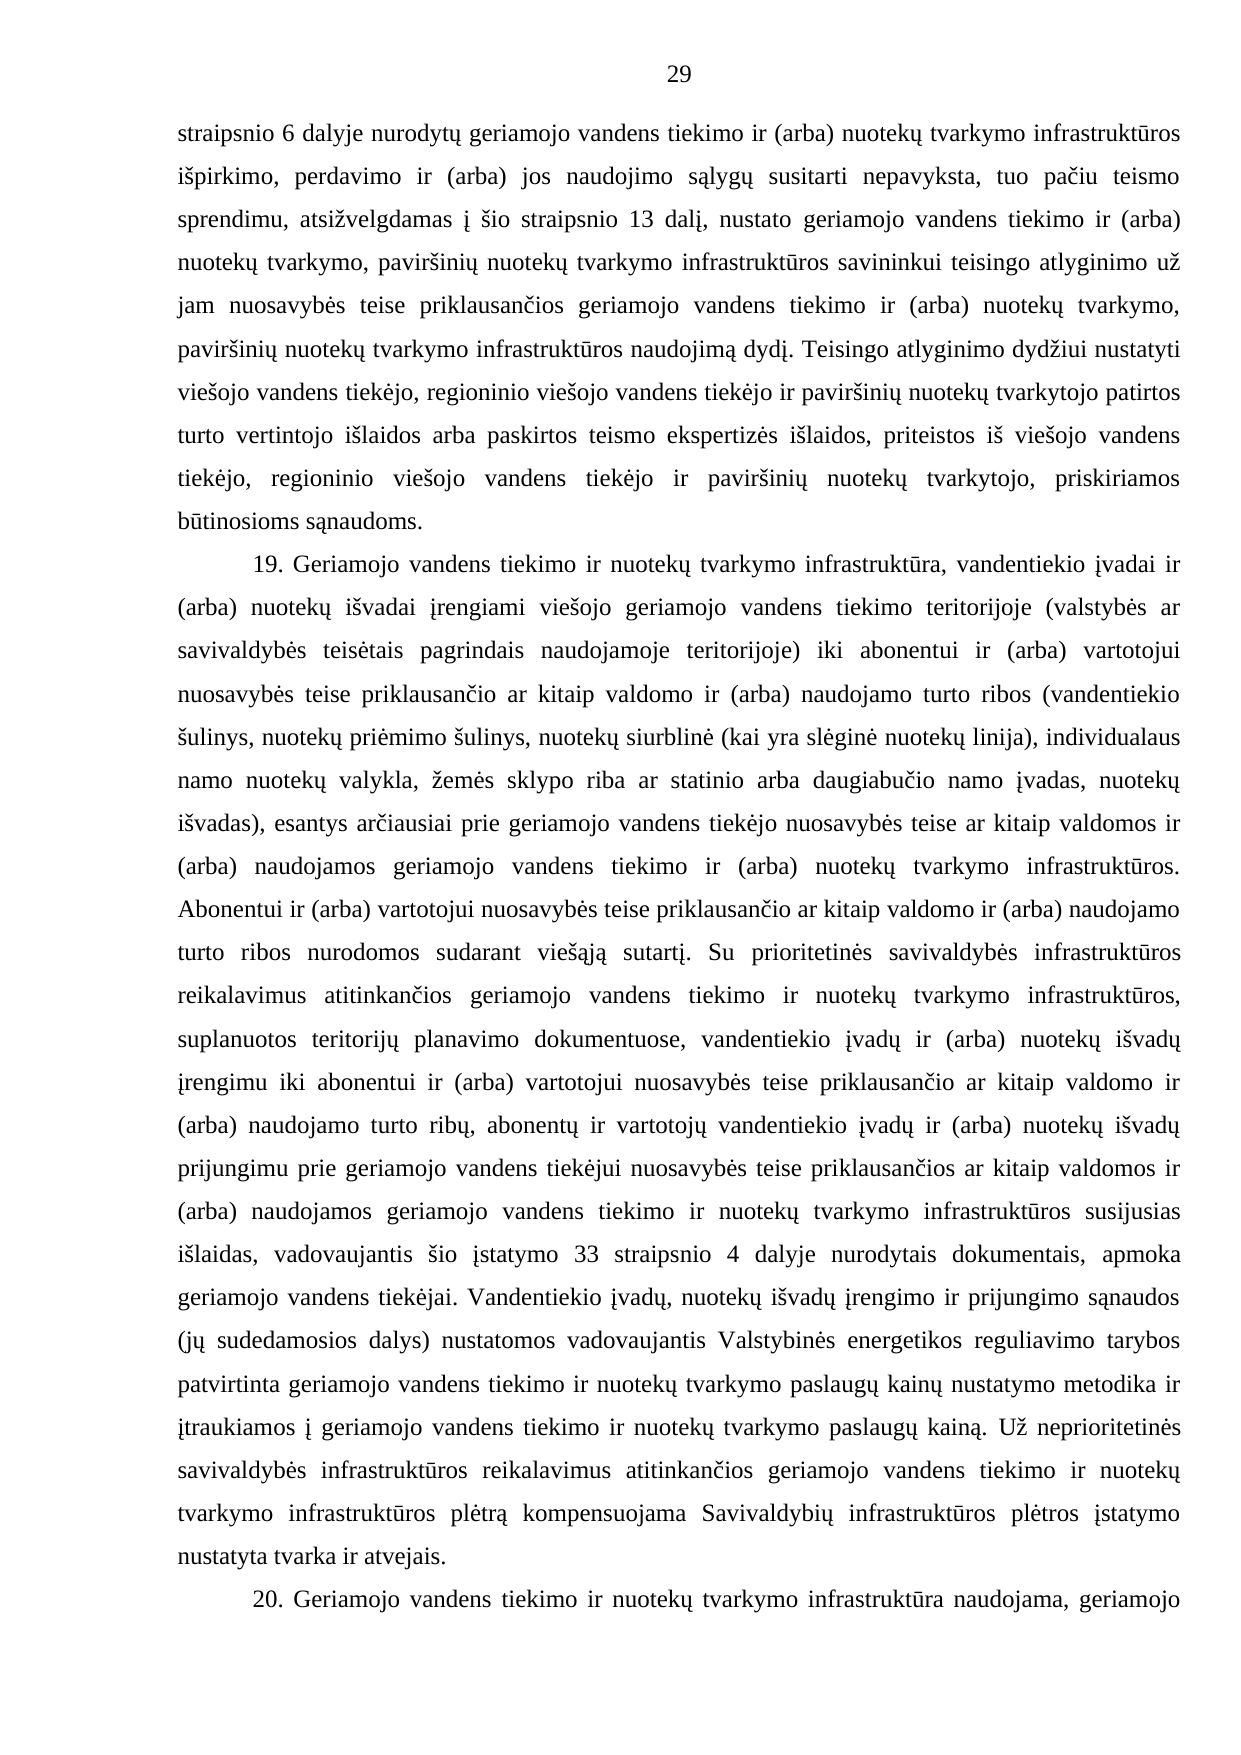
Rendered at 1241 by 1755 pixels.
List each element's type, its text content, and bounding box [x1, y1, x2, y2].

text 19. Geriamojo vandens tiekimo ir nuotekų tvarkymo infrastruktūra, vandentiekio įvadai ir (arba) nuotekų išvadai įrengiami viešojo geriamojo vandens tiekimo teritorijoje (valstybės ar savivaldybės teisėtais pagrindais naudojamoje teritorijoje) iki abonentui ir (arba) vartotojui nuosavybės teise priklausančio ar kitaip valdomo ir (arba) naudojamo turto ribos (vandentiekio šulinys, nuotekų priėmimo šulinys, nuotekų siurblinė (kai yra slėginė nuotekų linija), individualaus namo nuotekų valykla, žemės sklypo riba ar statinio arba daugiabučio namo įvadas, nuotekų išvadas), esantys arčiausiai prie geriamojo vandens tiekėjo nuosavybės teise ar kitaip valdomos ir (arba) naudojamos geriamojo vandens tiekimo ir (arba) nuotekų tvarkymo infrastruktūros. Abonentui ir (arba) vartotojui nuosavybės teise priklausančio ar kitaip valdomo ir (arba) naudojamo turto ribos nurodomos sudarant viešąją sutartį. Su prioritetinės savivaldybės infrastruktūros reikalavimus atitinkančios geriamojo vandens tiekimo ir nuotekų tvarkymo infrastruktūros, suplanuotos teritorijų planavimo dokumentuose, vandentiekio įvadų ir (arba) nuotekų išvadų įrengimu iki abonentui ir (arba) vartotojui nuosavybės teise priklausančio ar kitaip valdomo ir (arba) naudojamo turto ribų, abonentų ir vartotojų vandentiekio įvadų ir (arba) nuotekų išvadų prijungimu prie geriamojo vandens tiekėjui nuosavybės teise priklausančios ar kitaip valdomos ir (arba) naudojamos geriamojo vandens tiekimo ir nuotekų tvarkymo infrastruktūros susijusias išlaidas, vadovaujantis šio įstatymo 33 straipsnio 4 dalyje nurodytais dokumentais, apmoka geriamojo vandens tiekėjai. Vandentiekio įvadų, nuotekų išvadų įrengimo ir prijungimo sąnaudos (jų sudedamosios dalys) nustatomos vadovaujantis Valstybinės energetikos reguliavimo tarybos patvirtinta geriamojo vandens tiekimo ir nuotekų tvarkymo paslaugų kainų nustatymo metodika ir įtraukiamos į geriamojo vandens tiekimo ir nuotekų tvarkymo paslaugų kainą. Už neprioritetinės savivaldybės infrastruktūros reikalavimus atitinkančios geriamojo vandens tiekimo ir nuotekų tvarkymo infrastruktūros plėtrą kompensuojama Savivaldybių infrastruktūros plėtros įstatymo nustatyta tvarka ir atvejais. [177, 549, 1181, 1570]
text 20. Geriamojo vandens tiekimo ir nuotekų tvarkymo infrastruktūra naudojama, geriamojo [177, 1584, 1181, 1613]
text straipsnio 6 dalyje nurodytų geriamojo vandens tiekimo ir (arba) nuotekų tvarkymo infrastruktūros išpirkimo, perdavimo ir (arba) jos naudojimo sąlygų susitarti nepavyksta, tuo pačiu teismo sprendimu, atsižvelgdamas į šio straipsnio 13 dalį, nustato geriamojo vandens tiekimo ir (arba) nuotekų tvarkymo, paviršinių nuotekų tvarkymo infrastruktūros savininkui teisingo atlyginimo už jam nuosavybės teise priklausančios geriamojo vandens tiekimo ir (arba) nuotekų tvarkymo, paviršinių nuotekų tvarkymo infrastruktūros naudojimą dydį. Teisingo atlyginimo dydžiui nustatyti viešojo vandens tiekėjo, regioninio viešojo vandens tiekėjo ir paviršinių nuotekų tvarkytojo patirtos turto vertintojo išlaidos arba paskirtos teismo ekspertizės išlaidos, priteistos iš viešojo vandens tiekėjo, regioninio viešojo vandens tiekėjo ir paviršinių nuotekų tvarkytojo, priskiriamos būtinosioms sąnaudoms. [177, 118, 1181, 535]
